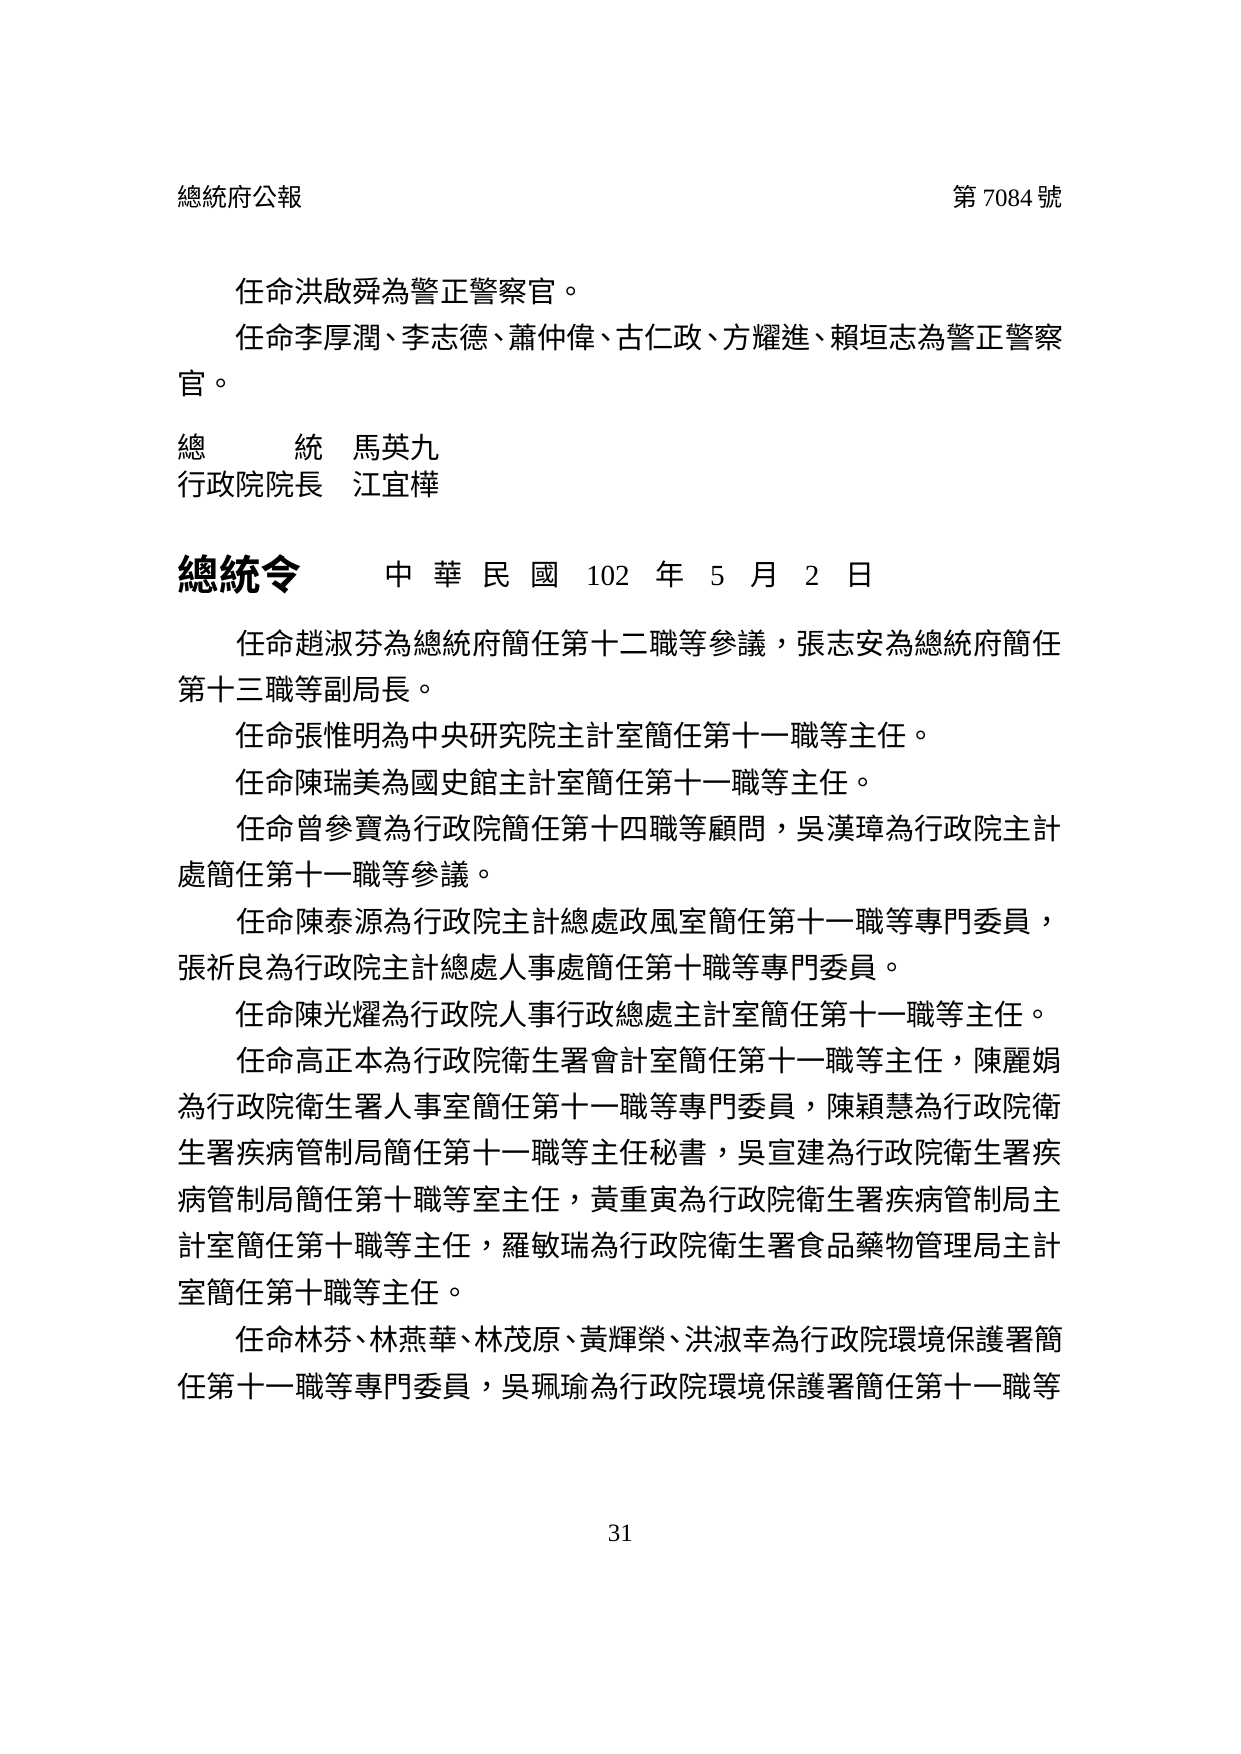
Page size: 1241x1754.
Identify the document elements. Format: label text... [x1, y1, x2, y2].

text 任命陳光燿為行政院人事行政總處主計室簡任第十一職等主任。 [177, 988, 1063, 1034]
text 任命李厚潤、李志德、蕭仲偉、古仁政、方耀進、賴垣志為警正警察官。 [177, 312, 1063, 403]
text 任命趙淑芬為總統府簡任第十二職等參議，張志安為總統府簡任第十三職等副局長。 [177, 617, 1063, 710]
text 任命洪啟舜為警正警察官。 [177, 266, 1063, 312]
table_header 中華民國102年5月2日 [381, 528, 877, 617]
text 任命林芬、林燕華、林茂原、黃輝榮、洪淑幸為行政院環境保護署簡任第十一職等專門委員，吳珮瑜為行政院環境保護署簡任第十一職等 [177, 1312, 1063, 1407]
text 任命陳泰源為行政院主計總處政風室簡任第十一職等專門委員，張祈良為行政院主計總處人事處簡任第十職等專門委員。 [177, 895, 1063, 988]
table_header 總統令 [174, 528, 381, 617]
text 總 統 馬英九 [177, 428, 1063, 466]
text 任命陳瑞美為國史館主計室簡任第十一職等主任。 [177, 756, 1063, 802]
text 任命高正本為行政院衛生署會計室簡任第十一職等主任，陳麗娟為行政院衛生署人事室簡任第十一職等專門委員，陳穎慧為行政院衛生署疾病管制局簡任第十一職等主任秘書，吳宣建為行政院衛生署疾病管制局簡任第十職等室主任，黃重寅為行政院衛生署疾病管制局主計室簡任第十職等主任，羅敏瑞為行政院衛生署食品藥物管理局主計室簡任第十職等主任。 [177, 1034, 1063, 1312]
text 行政院院長 江宜樺 [177, 466, 1063, 503]
text 任命曾參寶為行政院簡任第十四職等顧問，吳漢璋為行政院主計處簡任第十一職等參議。 [177, 802, 1063, 895]
text 任命張惟明為中央研究院主計室簡任第十一職等主任。 [177, 710, 1063, 756]
